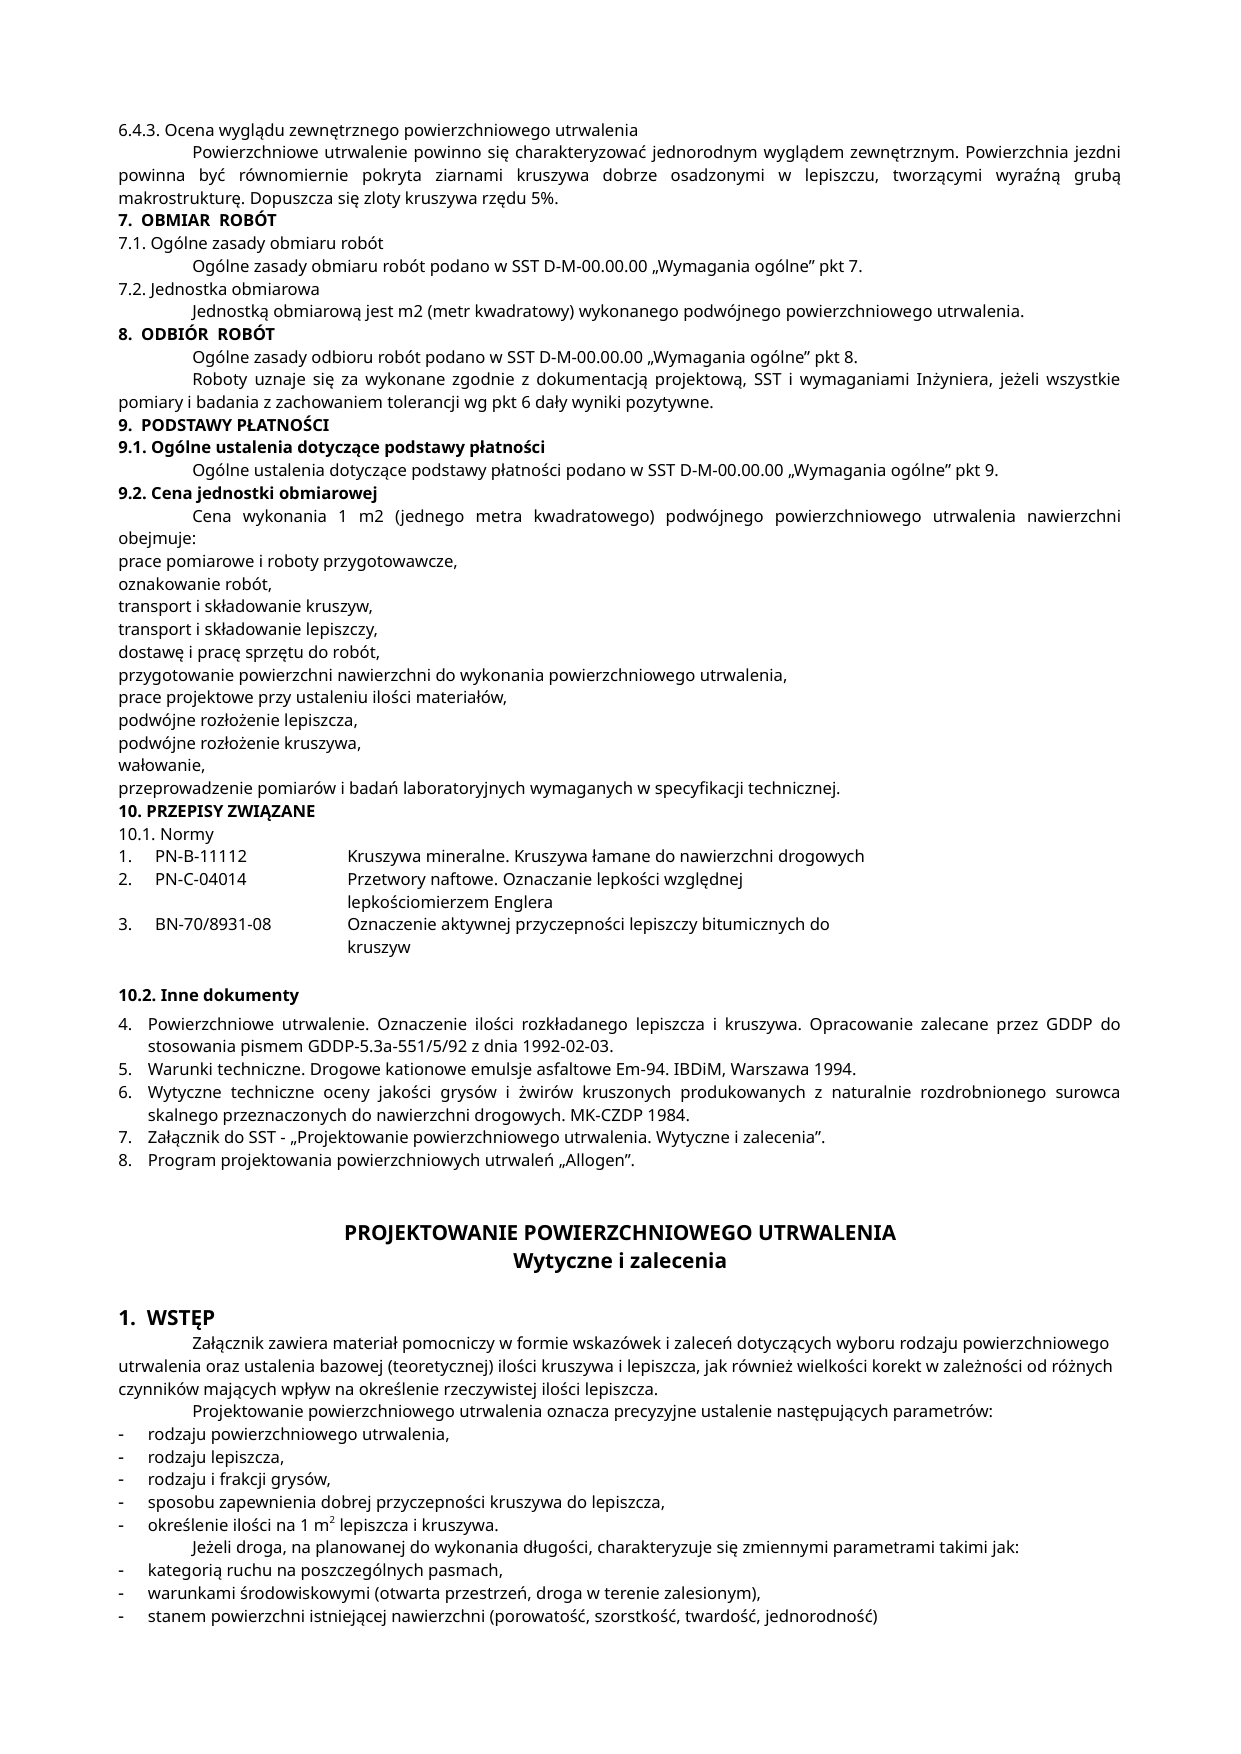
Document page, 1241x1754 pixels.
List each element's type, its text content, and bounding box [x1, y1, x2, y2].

text przygotowanie powierzchni nawierzchni do wykonania powierzchniowego utrwalenia, [118, 663, 1122, 686]
text Powierzchniowe utrwalenie powinno się charakteryzować jednorodnym wyglądem zewnętrznym. Powierzchnia jezdni powinna być równomiernie pokryta ziarnami kruszywa dobrze osadzonymi w lepiszczu, tworzącymi wyraźną grubą makrostrukturę. Dopuszcza się zloty kruszywa rzędu 5%. [118, 141, 1122, 209]
text transport i składowanie kruszyw, [118, 595, 1122, 618]
table_cell PN-C-04014 [148, 868, 340, 913]
text podwójne rozłożenie lepiszcza, [118, 708, 1122, 731]
text Załącznik zawiera materiał pomocniczy w formie wskazówek i zaleceń dotyczących wyboru rodzaju powierzchniowego utrwalenia oraz ustalenia bazowej (teoretycznej) ilości kruszywa i lepiszcza, jak również wielkości korekt w zależności od różnych czynników mających wpływ na określenie rzeczywistej ilości lepiszcza. [118, 1332, 1122, 1400]
table_cell BN-70/8931-08 [148, 913, 340, 958]
table_cell Przetwory naftowe. Oznaczanie lepkości względnej lepkościomierzem Englera [340, 868, 893, 913]
text 9. PODSTAWY PŁATNOŚCI [118, 413, 1122, 436]
list rodzaju lepiszcza, [118, 1445, 1122, 1468]
text Jeżeli droga, na planowanej do wykonania długości, charakteryzuje się zmiennymi parametrami takimi jak: [118, 1536, 1122, 1559]
text 7.1. Ogólne zasady obmiaru robót [118, 232, 1122, 254]
text 9.2. Cena jednostki obmiarowej [118, 481, 1122, 504]
text Projektowanie powierzchniowego utrwalenia oznacza precyzyjne ustalenie następujących parametrów: [118, 1400, 1122, 1423]
list sposobu zapewnienia dobrej przyczepności kruszywa do lepiszcza, [118, 1491, 1122, 1513]
list rodzaju i frakcji grysów, [118, 1468, 1122, 1491]
text 9.1. Ogólne ustalenia dotyczące podstawy płatności [118, 436, 1122, 459]
table_header Kruszywa mineralne. Kruszywa łamane do nawierzchni drogowych [340, 845, 893, 867]
text dostawę i pracę sprzętu do robót, [118, 640, 1122, 663]
text Cena wykonania 1 m2 (jednego metra kwadratowego) podwójnego powierzchniowego utrwalenia nawierzchni obejmuje: [118, 504, 1122, 549]
list kategorią ruchu na poszczególnych pasmach, [118, 1559, 1122, 1582]
text wałowanie, [118, 754, 1122, 777]
text PROJEKTOWANIE POWIERZCHNIOWEGO UTRWALENIA [118, 1218, 1122, 1246]
text 10.1. Normy [118, 822, 1122, 845]
text Roboty uznaje się za wykonane zgodnie z dokumentacją projektową, SST i wymaganiami Inżyniera, jeżeli wszystkie pomiary i badania z zachowaniem tolerancji wg pkt 6 dały wyniki pozytywne. [118, 368, 1122, 413]
table_cell Oznaczenie aktywnej przyczepności lepiszczy bitumicznych do kruszyw [340, 913, 893, 958]
text 7.2. Jednostka obmiarowa [118, 277, 1122, 300]
list rodzaju powierzchniowego utrwalenia, [118, 1423, 1122, 1445]
text podwójne rozłożenie kruszywa, [118, 731, 1122, 754]
text prace projektowe przy ustaleniu ilości materiałów, [118, 686, 1122, 708]
table_cell 3. [111, 913, 148, 958]
text 1. WSTĘP [118, 1303, 1122, 1332]
table_header PN-B-11112 [148, 845, 340, 867]
text transport i składowanie lepiszczy, [118, 618, 1122, 640]
text 6.4.3. Ocena wyglądu zewnętrznego powierzchniowego utrwalenia [118, 118, 1122, 141]
table_cell 2. [111, 868, 148, 913]
table_header 1. [111, 845, 148, 867]
text 8. ODBIÓR ROBÓT [118, 322, 1122, 345]
text oznakowanie robót, [118, 572, 1122, 595]
text Wytyczne i zalecenia [118, 1246, 1122, 1275]
list Powierzchniowe utrwalenie. Oznaczenie ilości rozkładanego lepiszcza i kruszywa. Opracowanie zalecane przez GDDP do stosowania pismem GDDP-5.3a-551/5/92 z dnia 1992-02-03. [118, 1012, 1122, 1058]
list stanem powierzchni istniejącej nawierzchni (porowatość, szorstkość, twardość, jednorodność) [118, 1604, 1122, 1627]
text prace pomiarowe i roboty przygotowawcze, [118, 549, 1122, 572]
list Załącznik do SST - „Projektowanie powierzchniowego utrwalenia. Wytyczne i zalecenia”. [118, 1126, 1122, 1148]
list Warunki techniczne. Drogowe kationowe emulsje asfaltowe Em-94. IBDiM, Warszawa 1994. [118, 1058, 1122, 1080]
text 10. PRZEPISY ZWIĄZANE [118, 799, 1122, 822]
list Program projektowania powierzchniowych utrwaleń „Allogen”. [118, 1148, 1122, 1171]
list warunkami środowiskowymi (otwarta przestrzeń, droga w terenie zalesionym), [118, 1582, 1122, 1604]
text przeprowadzenie pomiarów i badań laboratoryjnych wymaganych w specyfikacji technicznej. [118, 777, 1122, 799]
text 7. OBMIAR ROBÓT [118, 209, 1122, 232]
text Ogólne ustalenia dotyczące podstawy płatności podano w SST D-M-00.00.00 „Wymagania ogólne” pkt 9. [118, 459, 1122, 481]
list Wytyczne techniczne oceny jakości grysów i żwirów kruszonych produkowanych z naturalnie rozdrobnionego surowca skalnego przeznaczonych do nawierzchni drogowych. MK-CZDP 1984. [118, 1080, 1122, 1126]
text Jednostką obmiarową jest m2 (metr kwadratowy) wykonanego podwójnego powierzchniowego utrwalenia. [118, 300, 1122, 322]
text Ogólne zasady obmiaru robót podano w SST D-M-00.00.00 „Wymagania ogólne” pkt 7. [118, 254, 1122, 277]
list określenie ilości na 1 m2 lepiszcza i kruszywa. [118, 1513, 1122, 1536]
subtitle 10.2. Inne dokumenty [118, 983, 1122, 1006]
text Ogólne zasady odbioru robót podano w SST D-M-00.00.00 „Wymagania ogólne” pkt 8. [118, 345, 1122, 368]
